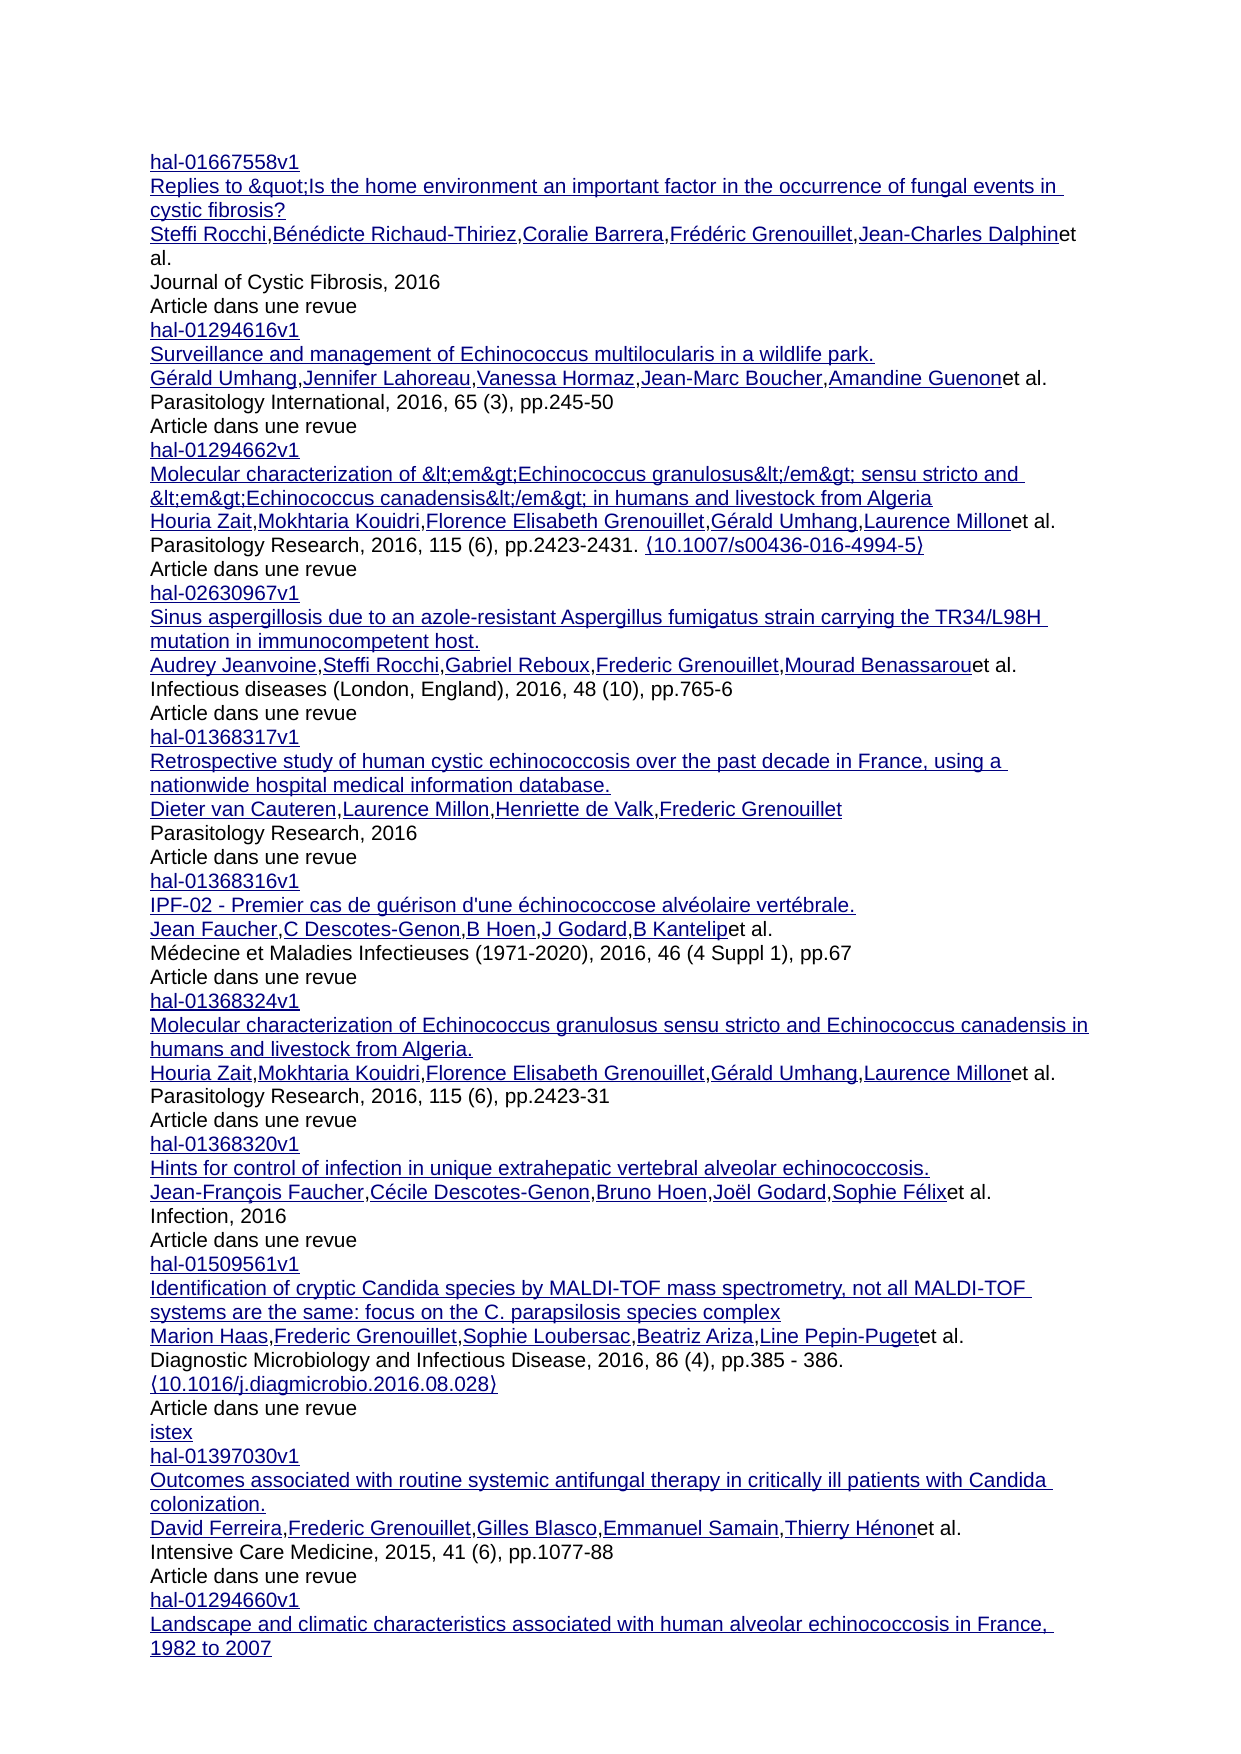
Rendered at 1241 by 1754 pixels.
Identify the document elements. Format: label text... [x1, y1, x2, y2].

table_cell Molecular characterization of Echinococcus granulosus sensu stricto and Echinococcus canadensis in humans and livestock from Algeria. Houria Zait,Mokhtaria Kouidri,Florence Elisabeth Grenouillet,Gérald Umhang,Laurence Millonet al. Parasitology Research, 2016, 115 (6), pp.2423-31 Article dans une revue hal-01368320v1 [150, 1013, 1090, 1156]
table_cell Landscape and climatic characteristics associated with human alveolar echinococcosis in France, 1982 to 2007 [150, 1611, 1090, 1659]
table_cell Identification of cryptic Candida species by MALDI-TOF mass spectrometry, not all MALDI-TOF systems are the same: focus on the C. parapsilosis species complex Marion Haas,Frederic Grenouillet,Sophie Loubersac,Beatriz Ariza,Line Pepin-Pugetet al. Diagnostic Microbiology and Infectious Disease, 2016, 86 (4), pp.385 - 386. ⟨10.1016/j.diagmicrobio.2016.08.028⟩ Article dans une revue istex hal-01397030v1 [150, 1276, 1090, 1468]
table_cell Outcomes associated with routine systemic antifungal therapy in critically ill patients with Candida colonization. David Ferreira,Frederic Grenouillet,Gilles Blasco,Emmanuel Samain,Thierry Hénonet al. Intensive Care Medicine, 2015, 41 (6), pp.1077-88 Article dans une revue hal-01294660v1 [150, 1468, 1090, 1611]
table_cell Replies to &quot;Is the home environment an important factor in the occurrence of fungal events in cystic fibrosis? Steffi Rocchi,Bénédicte Richaud-Thiriez,Coralie Barrera,Frédéric Grenouillet,Jean-Charles Dalphinet al. Journal of Cystic Fibrosis, 2016 Article dans une revue hal-01294616v1 [150, 174, 1090, 342]
table_cell Sinus aspergillosis due to an azole-resistant Aspergillus fumigatus strain carrying the TR34/L98H mutation in immunocompetent host. Audrey Jeanvoine,Steffi Rocchi,Gabriel Reboux,Frederic Grenouillet,Mourad Benassarouet al. Infectious diseases (London, England), 2016, 48 (10), pp.765-6 Article dans une revue hal-01368317v1 [150, 605, 1090, 749]
table_cell hal-01667558v1 [150, 150, 1090, 174]
table_cell Retrospective study of human cystic echinococcosis over the past decade in France, using a nationwide hospital medical information database. Dieter van Cauteren,Laurence Millon,Henriette de Valk,Frederic Grenouillet Parasitology Research, 2016 Article dans une revue hal-01368316v1 [150, 749, 1090, 893]
table_cell Surveillance and management of Echinococcus multilocularis in a wildlife park. Gérald Umhang,Jennifer Lahoreau,Vanessa Hormaz,Jean-Marc Boucher,Amandine Guenonet al. Parasitology International, 2016, 65 (3), pp.245-50 Article dans une revue hal-01294662v1 [150, 342, 1090, 461]
table_cell IPF-02 - Premier cas de guérison d'une échinococcose alvéolaire vertébrale. Jean Faucher,C Descotes-Genon,B Hoen,J Godard,B Kantelipet al. Médecine et Maladies Infectieuses (1971-2020), 2016, 46 (4 Suppl 1), pp.67 Article dans une revue hal-01368324v1 [150, 893, 1090, 1012]
table_cell Hints for control of infection in unique extrahepatic vertebral alveolar echinococcosis. Jean-François Faucher,Cécile Descotes-Genon,Bruno Hoen,Joël Godard,Sophie Félixet al. Infection, 2016 Article dans une revue hal-01509561v1 [150, 1156, 1090, 1276]
table_cell Molecular characterization of &lt;em&gt;Echinococcus granulosus&lt;/em&gt; sensu stricto and &lt;em&gt;Echinococcus canadensis&lt;/em&gt; in humans and livestock from Algeria Houria Zait,Mokhtaria Kouidri,Florence Elisabeth Grenouillet,Gérald Umhang,Laurence Millonet al. Parasitology Research, 2016, 115 (6), pp.2423-2431. ⟨10.1007/s00436-016-4994-5⟩ Article dans une revue hal-02630967v1 [150, 461, 1090, 605]
